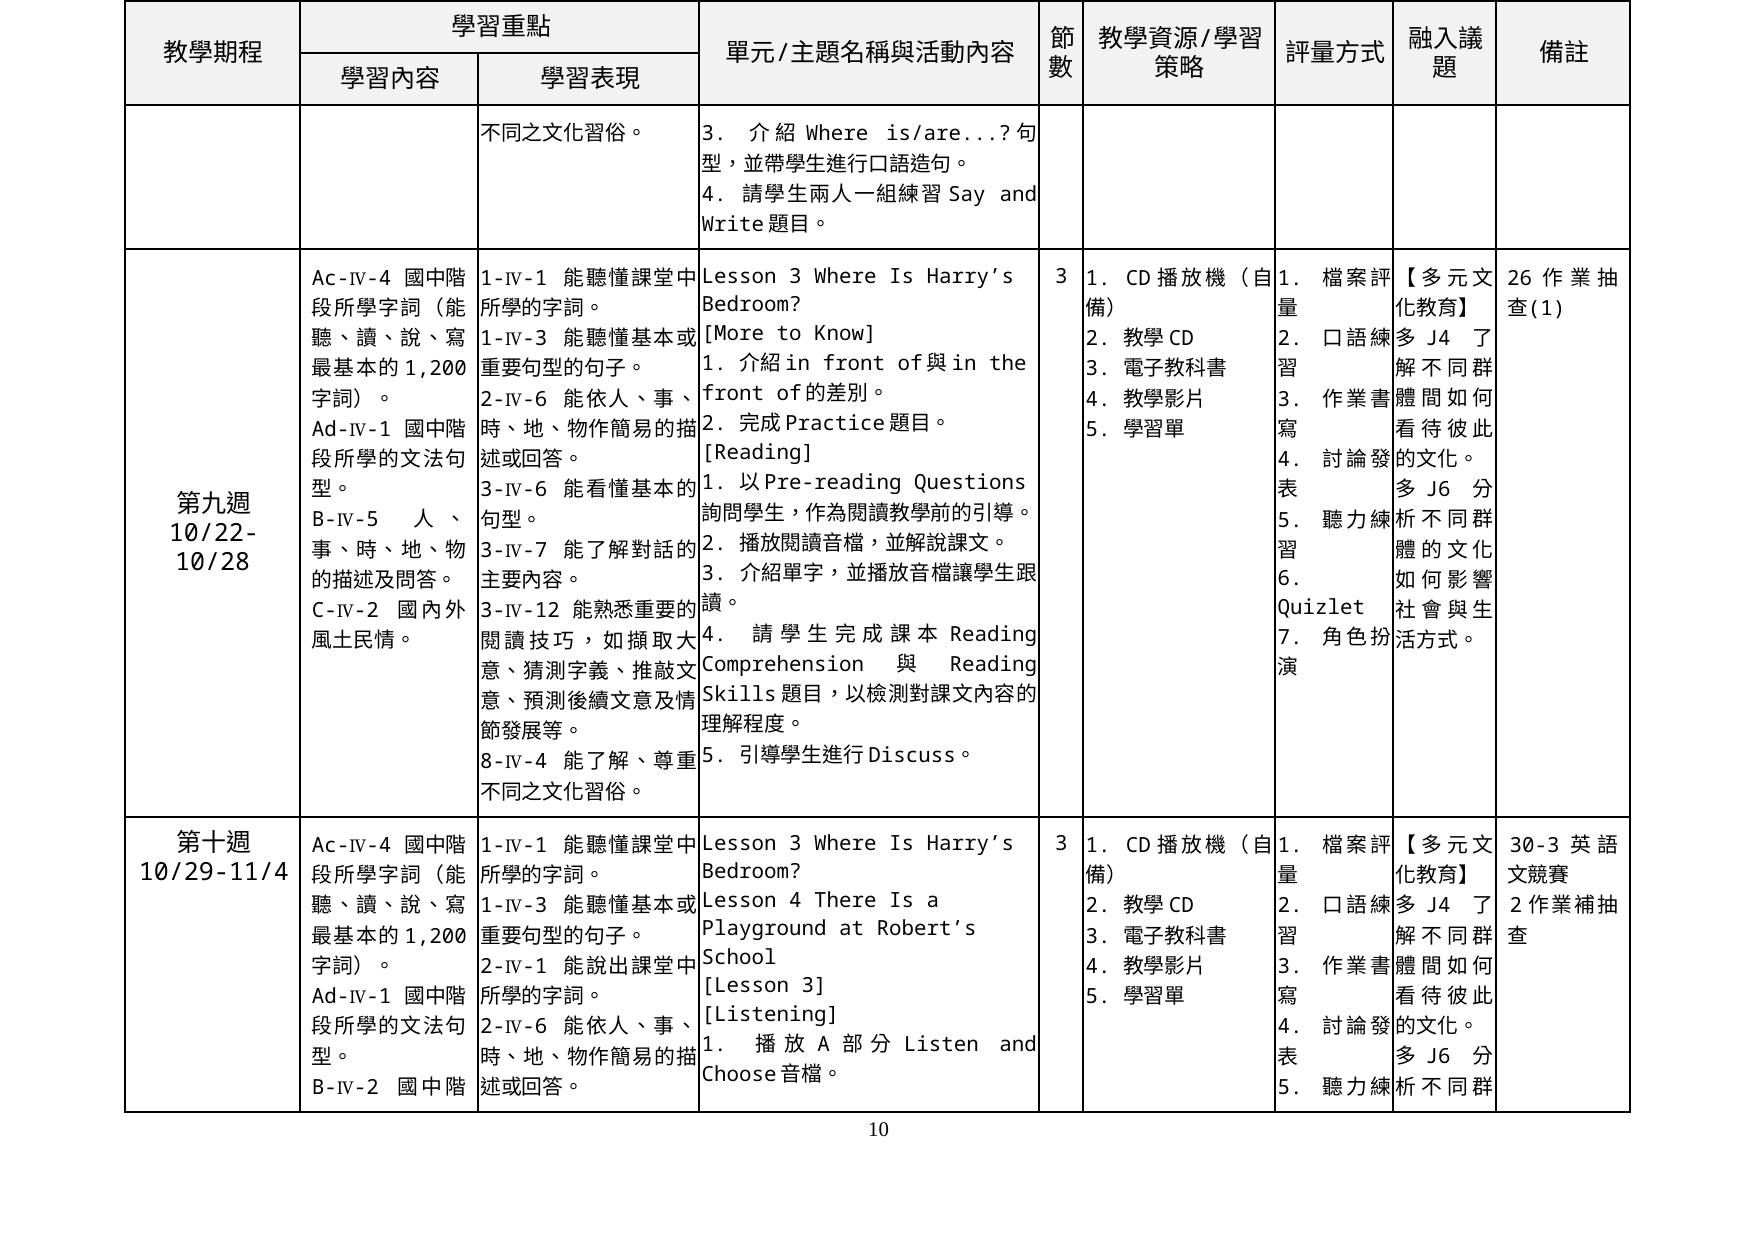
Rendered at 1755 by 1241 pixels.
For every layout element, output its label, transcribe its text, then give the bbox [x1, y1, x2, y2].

table_cell [1497, 106, 1629, 248]
table_cell 【多元文化教育】 多J4 了解不同群體間如何看待彼此的文化。 多J6 分析不同群體的文化如何影響社會與生活方式。 [1394, 250, 1495, 816]
table_cell 3 [1040, 818, 1082, 1111]
table_cell 26作業抽查(1) [1497, 250, 1629, 816]
table_cell 1. CD播放機（自備） 2. 教學CD 3. 電子教科書 4. 教學影片 5. 學習單 [1084, 818, 1274, 1111]
table_cell 1-Ⅳ-1 能聽懂課堂中所學的字詞。 1-Ⅳ-3 能聽懂基本或重要句型的句子。 2-Ⅳ-1 能說出課堂中所學的字詞。 2-Ⅳ-6 能依人、事、時、地、物作簡易的描述或回答。 [479, 818, 698, 1111]
table_cell 第十週 10/29-11/4 [126, 818, 299, 1111]
table_cell 1-Ⅳ-1 能聽懂課堂中所學的字詞。 1-Ⅳ-3 能聽懂基本或重要句型的句子。 2-Ⅳ-6 能依人、事、時、地、物作簡易的描述或回答。 3-Ⅳ-6 能看懂基本的句型。 3-Ⅳ-7 能了解對話的主要內容。 3-Ⅳ-12 能熟悉重要的閱讀技巧，如擷取大意、猜測字義、推敲文意、預測後續文意及情節發展等。 8-Ⅳ-4 能了解、尊重不同之文化習俗。 [479, 250, 698, 816]
table_header 教學資源/學習策略 [1084, 2, 1274, 104]
table_cell 【多元文化教育】 多J4 了解不同群體間如何看待彼此的文化。 多J6 分析不同群 [1394, 818, 1495, 1111]
table_cell 1. 檔案評量 2. 口語練習 3. 作業書寫 4. 討論發表 5. 聽力練 [1276, 818, 1392, 1111]
table_cell Lesson 3 Where Is Harry’s Bedroom? [More to Know] 1. 介紹in front of與in the front of的差別。 2. 完成Practice題目。 [Reading] 1. 以Pre-reading Questions詢問學生，作為閱讀教學前的引導。 2. 播放閱讀音檔，並解說課文。 3. 介紹單字，並播放音檔讓學生跟讀。 4. 請學生完成課本Reading Comprehension與Reading Skills題目，以檢測對課文內容的理解程度。 5. 引導學生進行Discuss。 [700, 250, 1038, 816]
table_cell 1. CD播放機（自備） 2. 教學CD 3. 電子教科書 4. 教學影片 5. 學習單 [1084, 250, 1274, 816]
table_cell Ac-Ⅳ-4 國中階段所學字詞（能聽、讀、說、寫最基本的1,200字詞）。 Ad-Ⅳ-1 國中階段所學的文法句型。 B-Ⅳ-5 人、事、時、地、物的描述及問答。 C-Ⅳ-2 國內外風土民情。 [301, 250, 477, 816]
table_cell [1084, 106, 1274, 248]
table_header 教學期程 [126, 2, 299, 104]
table_cell [301, 106, 477, 248]
table_cell 不同之文化習俗。 [479, 106, 698, 248]
table_cell [1040, 106, 1082, 248]
table_cell 學習內容 [301, 54, 477, 104]
table_header 單元/主題名稱與活動內容 [700, 2, 1038, 104]
table_cell 3 [1040, 250, 1082, 816]
table_header 備註 [1497, 2, 1629, 104]
table_cell [1394, 106, 1495, 248]
table_cell [126, 106, 299, 248]
table_cell 1. 檔案評量 2. 口語練習 3. 作業書寫 4. 討論發表 5. 聽力練習 6. Quizlet 7. 角色扮演 [1276, 250, 1392, 816]
table_header 融入議題 [1394, 2, 1495, 104]
table_cell Ac-Ⅳ-4 國中階段所學字詞（能聽、讀、說、寫最基本的1,200字詞）。 Ad-Ⅳ-1 國中階段所學的文法句型。 B-Ⅳ-2 國中階 [301, 818, 477, 1111]
table_cell 學習表現 [479, 54, 698, 104]
table_cell 3. 介紹Where is/are...?句型，並帶學生進行口語造句。 4. 請學生兩人一組練習Say and Write題目。 [700, 106, 1038, 248]
table_cell Lesson 3 Where Is Harry’s Bedroom? Lesson 4 There Is a Playground at Robert’s School [Lesson 3] [Listening] 1. 播放A部分Listen and Choose音檔。 [700, 818, 1038, 1111]
table_cell 30-3英語文競賽 2作業補抽查 [1497, 818, 1629, 1111]
table_header 評量方式 [1276, 2, 1392, 104]
table_cell 第九週 10/22-10/28 [126, 250, 299, 816]
table_header 節數 [1040, 2, 1082, 104]
table_header 學習重點 [301, 2, 698, 52]
table_cell [1276, 106, 1392, 248]
